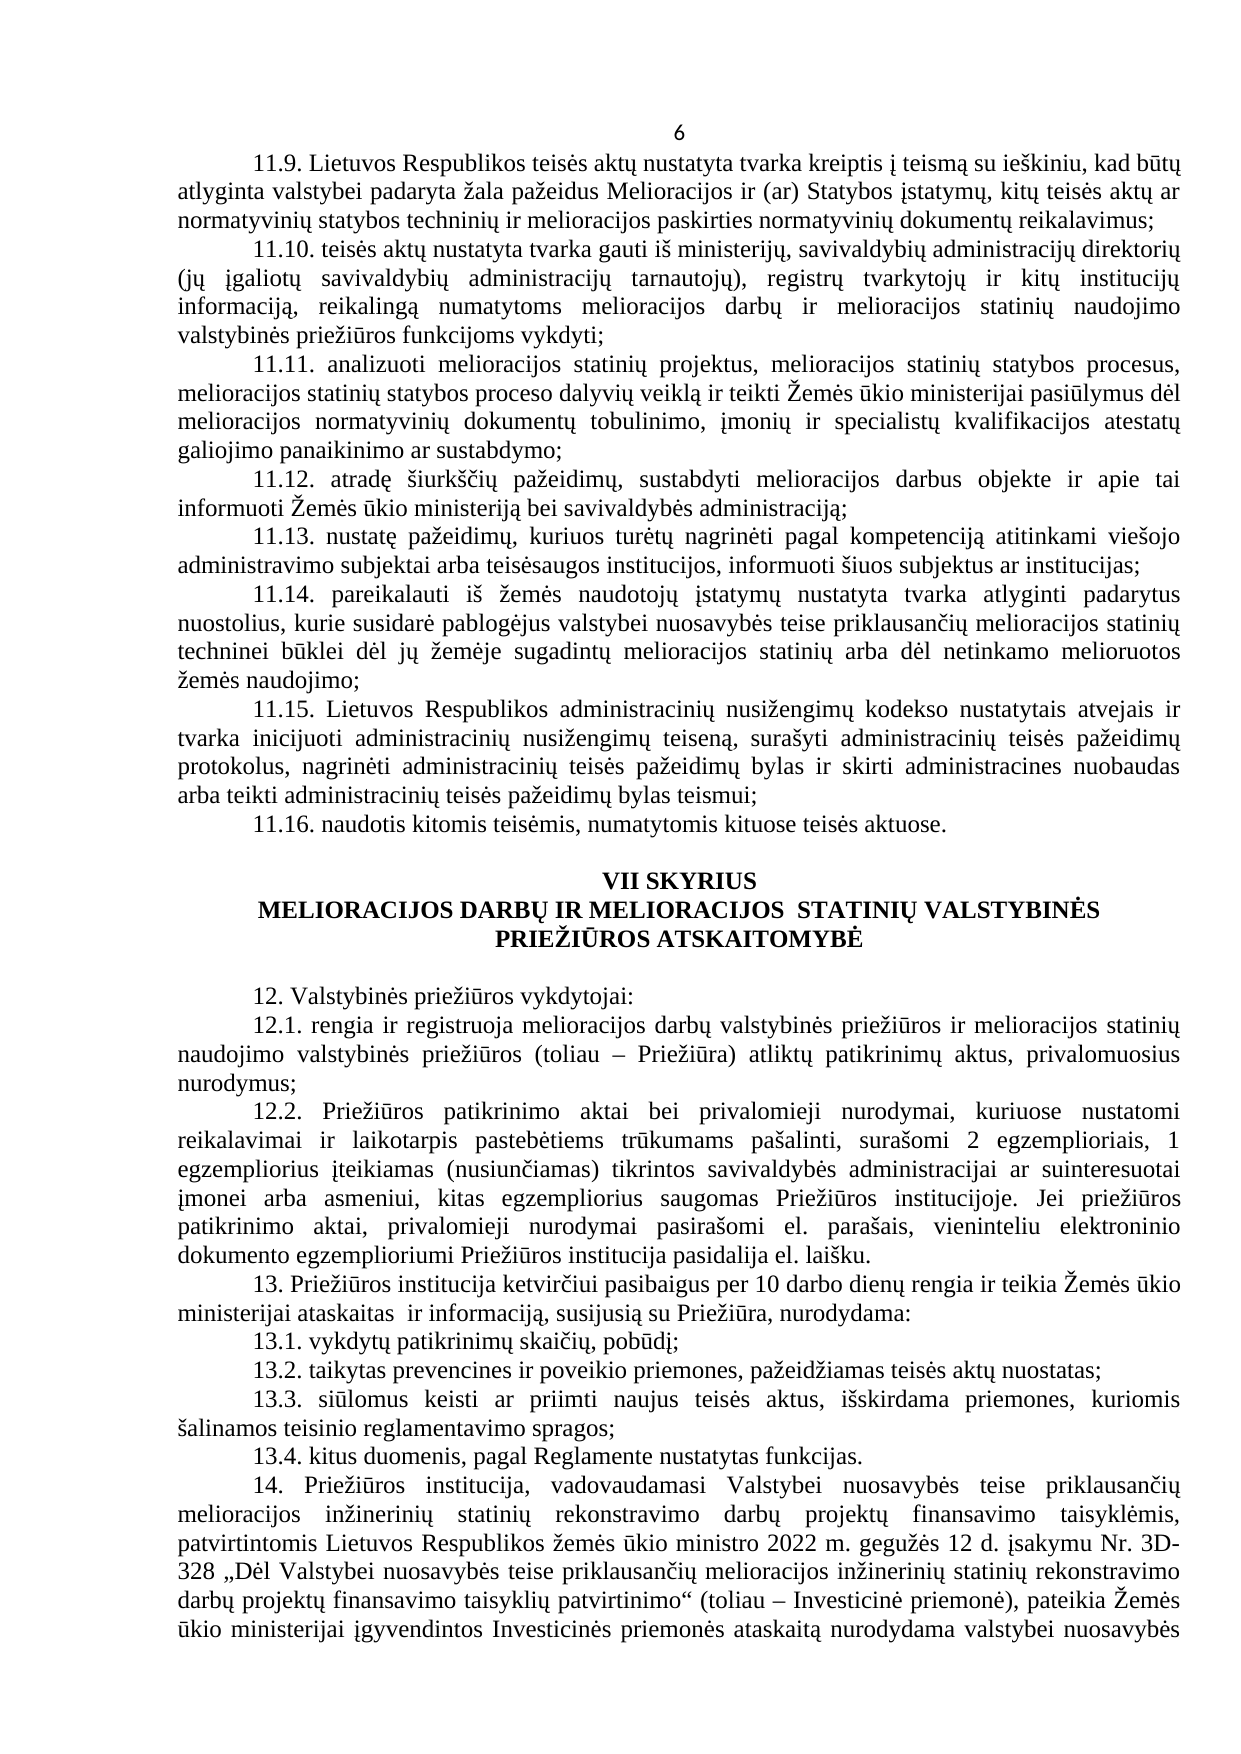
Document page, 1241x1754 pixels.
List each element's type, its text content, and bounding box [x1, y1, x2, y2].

text 12. Valstybinės priežiūros vykdytojai: [177, 981, 1181, 1010]
text 13.4. kitus duomenis, pagal Reglamente nustatytas funkcijas. [177, 1441, 1181, 1470]
text VII SKYRIUS [177, 866, 1181, 895]
text 11.16. naudotis kitomis teisėmis, numatytomis kituose teisės aktuose. [177, 809, 1181, 838]
text 13.3. siūlomus keisti ar priimti naujus teisės aktus, išskirdama priemones, kuriomis šalinamos teisinio reglamentavimo spragos; [177, 1384, 1181, 1441]
text 12.2. Priežiūros patikrinimo aktai bei privalomieji nurodymai, kuriuose nustatomi reikalavimai ir laikotarpis pastebėtiems trūkumams pašalinti, surašomi 2 egzemplioriais, 1 egzempliorius įteikiamas (nusiunčiamas) tikrintos savivaldybės administracijai ar suinteresuotai įmonei arba asmeniui, kitas egzempliorius saugomas Priežiūros institucijoje. Jei priežiūros patikrinimo aktai, privalomieji nurodymai pasirašomi el. parašais, vieninteliu elektroninio dokumento egzemplioriumi Priežiūros institucija pasidalija el. laišku. [177, 1096, 1181, 1269]
text 11.9. Lietuvos Respublikos teisės aktų nustatyta tvarka kreiptis į teismą su ieškiniu, kad būtų atlyginta valstybei padaryta žala pažeidus Melioracijos ir (ar) Statybos įstatymų, kitų teisės aktų ar normatyvinių statybos techninių ir melioracijos paskirties normatyvinių dokumentų reikalavimus; [177, 148, 1181, 234]
text 11.15. Lietuvos Respublikos administracinių nusižengimų kodekso nustatytais atvejais ir tvarka inicijuoti administracinių nusižengimų teiseną, surašyti administracinių teisės pažeidimų protokolus, nagrinėti administracinių teisės pažeidimų bylas ir skirti administracines nuobaudas arba teikti administracinių teisės pažeidimų bylas teismui; [177, 694, 1181, 809]
text 11.10. teisės aktų nustatyta tvarka gauti iš ministerijų, savivaldybių administracijų direktorių (jų įgaliotų savivaldybių administracijų tarnautojų), registrų tvarkytojų ir kitų institucijų informaciją, reikalingą numatytoms melioracijos darbų ir melioracijos statinių naudojimo valstybinės priežiūros funkcijoms vykdyti; [177, 234, 1181, 349]
text 11.11. analizuoti melioracijos statinių projektus, melioracijos statinių statybos procesus, melioracijos statinių statybos proceso dalyvių veiklą ir teikti Žemės ūkio ministerijai pasiūlymus dėl melioracijos normatyvinių dokumentų tobulinimo, įmonių ir specialistų kvalifikacijos atestatų galiojimo panaikinimo ar sustabdymo; [177, 349, 1181, 464]
text 13.1. vykdytų patikrinimų skaičių, pobūdį; [177, 1326, 1181, 1355]
text 14. Priežiūros institucija, vadovaudamasi Valstybei nuosavybės teise priklausančių melioracijos inžinerinių statinių rekonstravimo darbų projektų finansavimo taisyklėmis, patvirtintomis Lietuvos Respublikos žemės ūkio ministro 2022 m. gegužės 12 d. įsakymu Nr. 3D-328 „Dėl Valstybei nuosavybės teise priklausančių melioracijos inžinerinių statinių rekonstravimo darbų projektų finansavimo taisyklių patvirtinimo“ (toliau – Investicinė priemonė), pateikia Žemės ūkio ministerijai įgyvendintos Investicinės priemonės ataskaitą nurodydama valstybei nuosavybės [177, 1470, 1181, 1643]
text 12.1. rengia ir registruoja melioracijos darbų valstybinės priežiūros ir melioracijos statinių naudojimo valstybinės priežiūros (toliau – Priežiūra) atliktų patikrinimų aktus, privalomuosius nurodymus; [177, 1010, 1181, 1096]
text 11.12. atradę šiurkščių pažeidimų, sustabdyti melioracijos darbus objekte ir apie tai informuoti Žemės ūkio ministeriją bei savivaldybės administraciją; [177, 464, 1181, 521]
text 13.2. taikytas prevencines ir poveikio priemones, pažeidžiamas teisės aktų nuostatas; [177, 1355, 1181, 1384]
text 13. Priežiūros institucija ketvirčiui pasibaigus per 10 darbo dienų rengia ir teikia Žemės ūkio ministerijai ataskaitas ir informaciją, susijusią su Priežiūra, nurodydama: [177, 1269, 1181, 1326]
text 11.14. pareikalauti iš žemės naudotojų įstatymų nustatyta tvarka atlyginti padarytus nuostolius, kurie susidarė pablogėjus valstybei nuosavybės teise priklausančių melioracijos statinių techninei būklei dėl jų žemėje sugadintų melioracijos statinių arba dėl netinkamo melioruotos žemės naudojimo; [177, 579, 1181, 694]
text 11.13. nustatę pažeidimų, kuriuos turėtų nagrinėti pagal kompetenciją atitinkami viešojo administravimo subjektai arba teisėsaugos institucijos, informuoti šiuos subjektus ar institucijas; [177, 521, 1181, 579]
text MELIORACIJOS DARBŲ IR MELIORACIJOS STATINIŲ VALSTYBINĖS PRIEŽIŪROS ATSKAITOMYBĖ [177, 895, 1181, 953]
